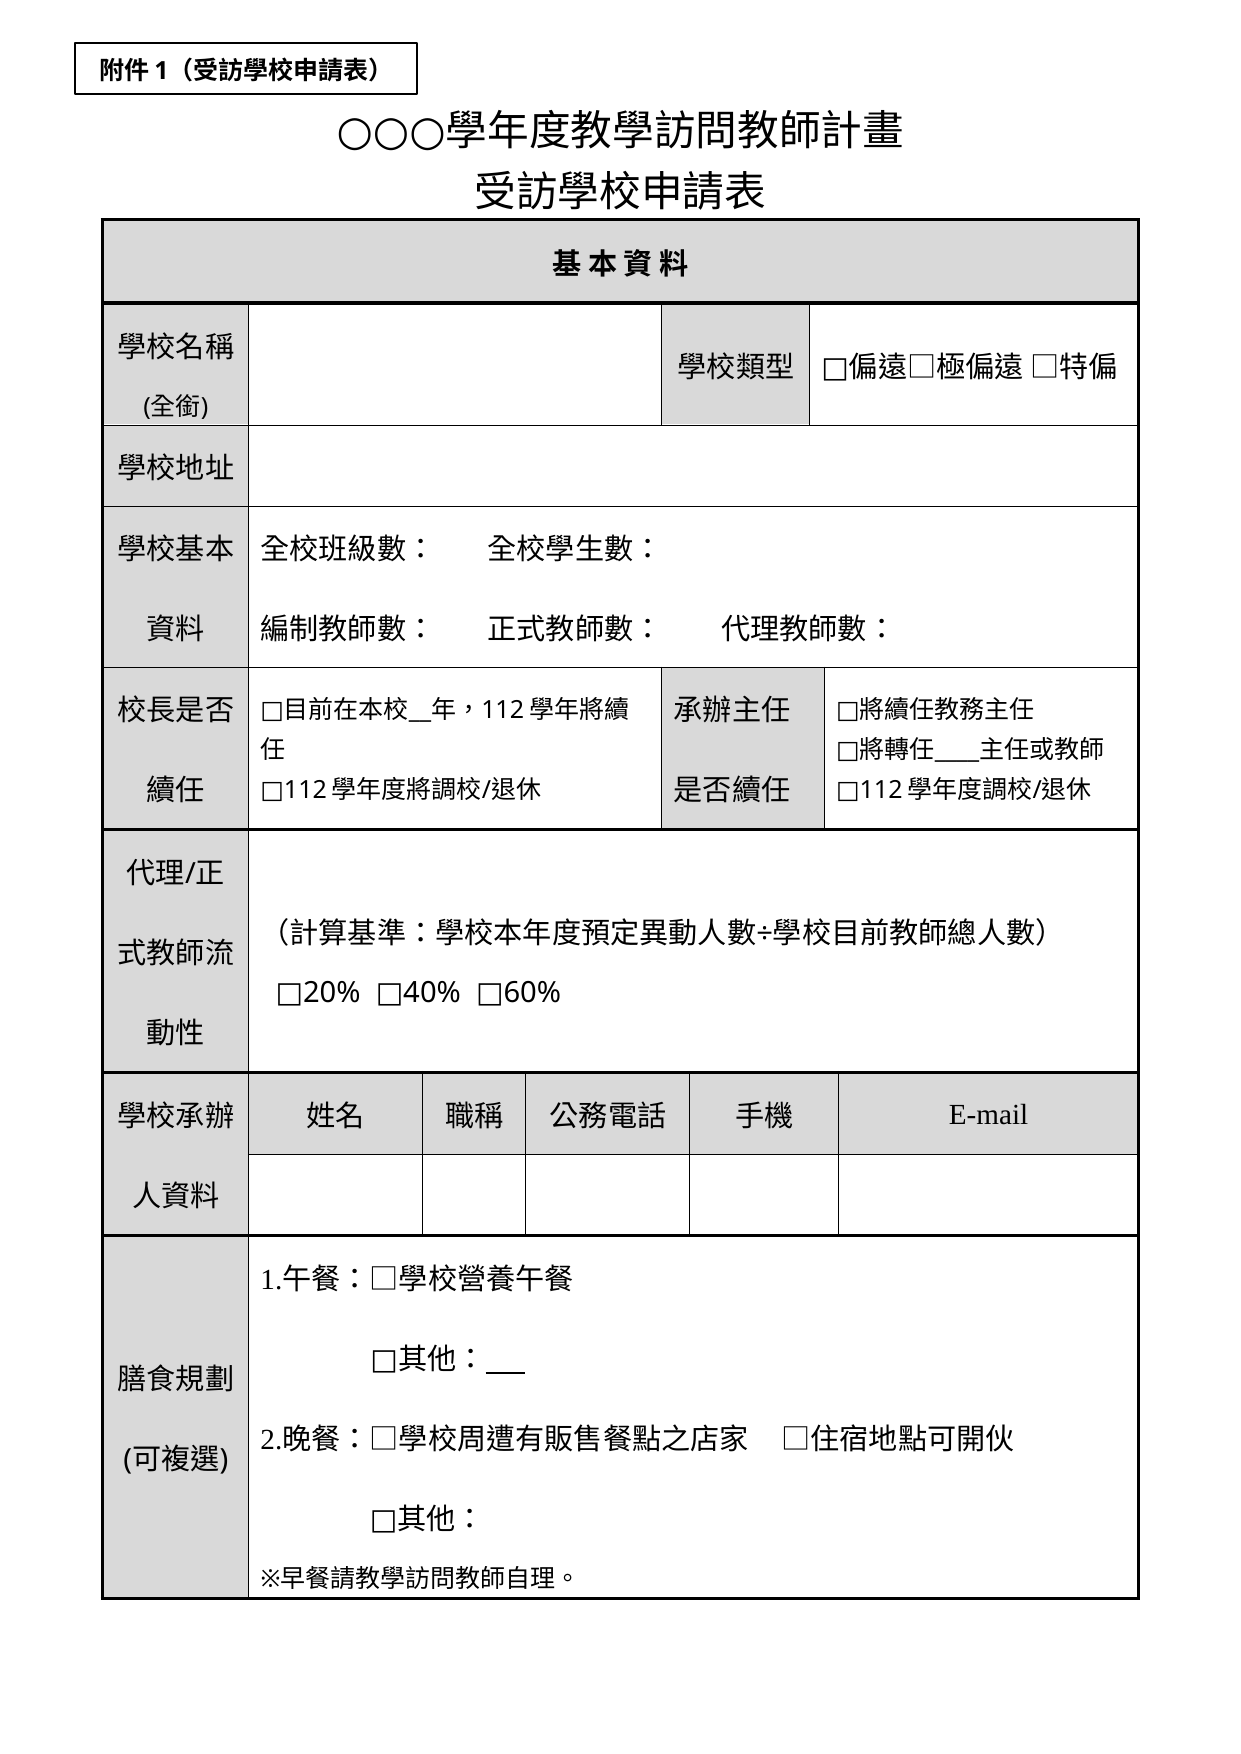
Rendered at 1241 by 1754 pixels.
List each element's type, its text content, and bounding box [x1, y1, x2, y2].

table_cell [423, 1155, 525, 1234]
table_header 基 本 資 料 [104, 221, 1137, 301]
table_cell 學校類型 [662, 305, 809, 424]
text 受訪學校申請表 [75, 158, 1165, 218]
table_cell [526, 1155, 689, 1234]
text 附件1（受訪學校申請表） [90, 50, 402, 87]
text ○○○學年度教學訪問教師計畫 [75, 97, 1165, 158]
table_cell 1.午餐：□學校營養午餐 □其他： 2.晚餐：□學校周遭有販售餐點之店家 □住宿地點可開伙 □其他： ※早餐請教學訪問教師自理。 [249, 1237, 1137, 1597]
table_cell 學校基本資料 [104, 507, 248, 667]
table_cell [839, 1155, 1137, 1234]
table_cell 承辦主任是否續任 [662, 668, 824, 828]
table_cell □目前在本校__年，112學年將續任 □112學年度將調校/退休 [249, 668, 661, 828]
table_cell 手機 [690, 1074, 838, 1154]
table_cell 學校承辦人資料 [104, 1074, 248, 1234]
table_cell □將續任教務主任 □將轉任____主任或教師 □112學年度調校/退休 [825, 668, 1137, 828]
table_cell （計算基準：學校本年度預定異動人數÷學校目前教師總人數） □20% □40% □60% [249, 831, 1137, 1071]
table_cell 全校班級數： 全校學生數： 編制教師數： 正式教師數： 代理教師數： [249, 507, 1137, 667]
table_cell [249, 1155, 422, 1234]
table_cell 學校地址 [104, 426, 248, 506]
table_cell [249, 305, 661, 424]
table_cell 校長是否續任 [104, 668, 248, 828]
table_cell [690, 1155, 838, 1234]
table_cell 公務電話 [526, 1074, 689, 1154]
table_cell 學校名稱 (全銜) [104, 305, 248, 424]
table_cell E-mail [839, 1074, 1137, 1154]
table_cell [249, 426, 1137, 506]
table_cell 姓名 [249, 1074, 422, 1154]
table_cell 膳食規劃 (可複選) [104, 1237, 248, 1597]
table_cell 代理/正式教師流動性 [104, 831, 248, 1071]
table_cell □偏遠□極偏遠 □特偏 [810, 305, 1137, 424]
table_cell 職稱 [423, 1074, 525, 1154]
